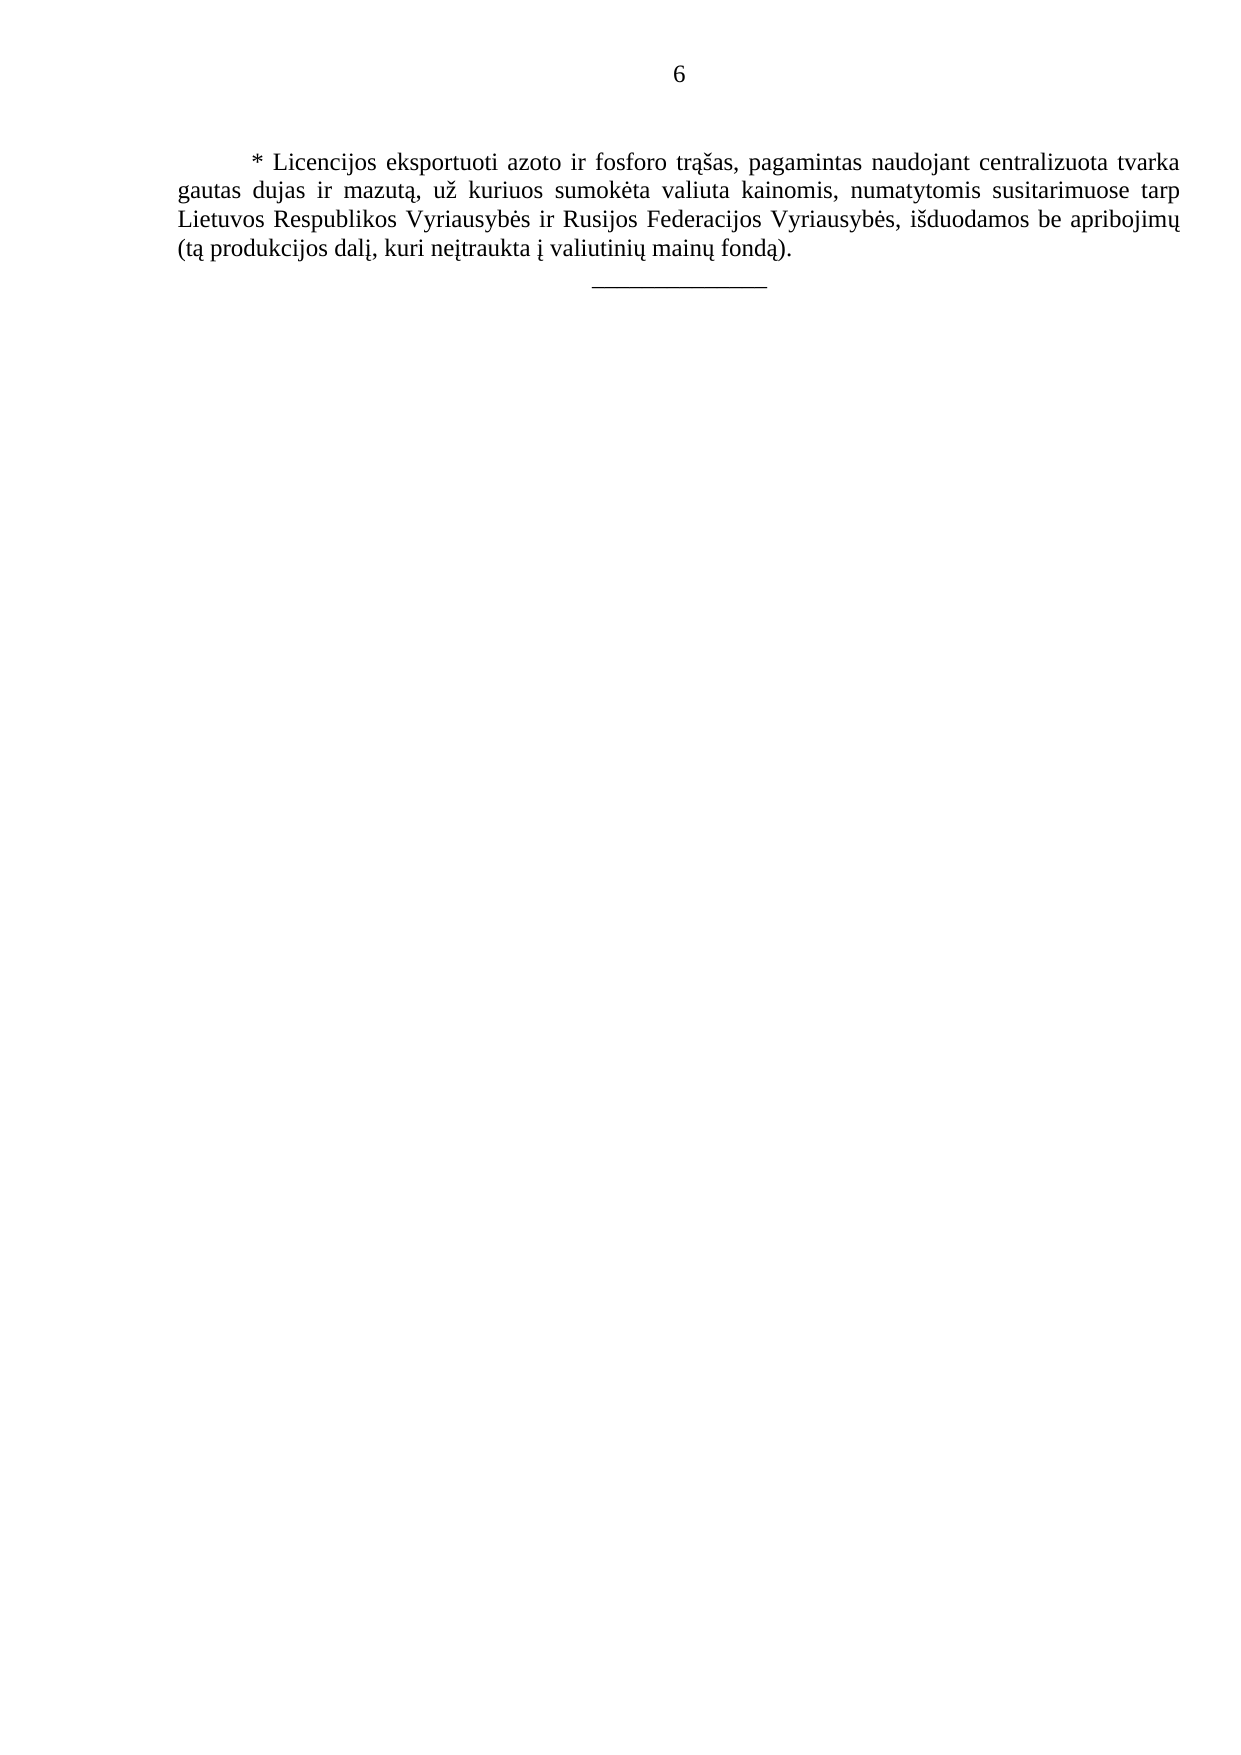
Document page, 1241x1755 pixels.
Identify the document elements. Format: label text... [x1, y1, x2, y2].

text * Licencijos eksportuoti azoto ir fosforo trąšas, pagamintas naudojant centralizuota tvarka gautas dujas ir mazutą, už kuriuos sumokėta valiuta kainomis, numatytomis susitarimuose tarp Lietuvos Respublikos Vyriausybės ir Rusijos Federacijos Vyriausybės, išduodamos be apribojimų (tą produkcijos dalį, kuri neįtraukta į valiutinių mainų fondą). [177, 147, 1181, 262]
text ______________ [177, 262, 1181, 291]
